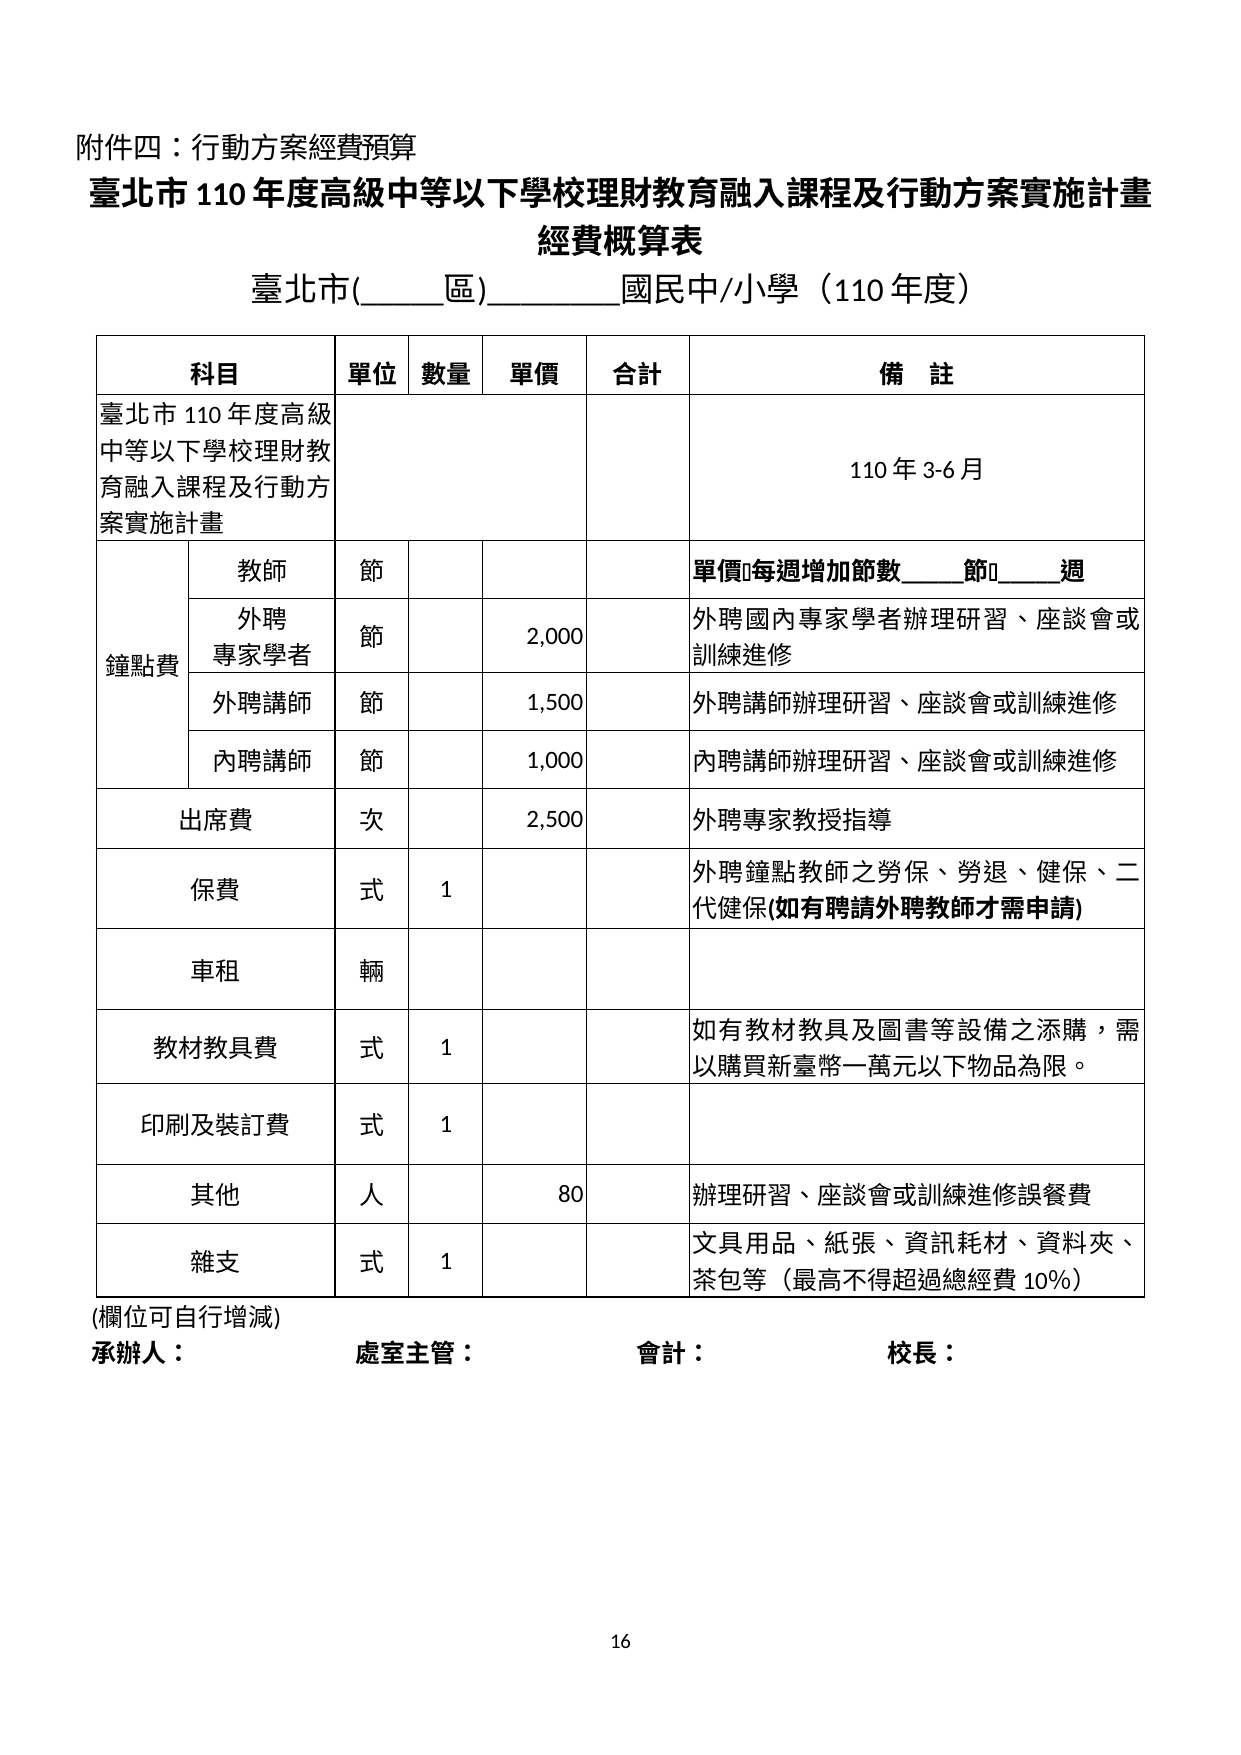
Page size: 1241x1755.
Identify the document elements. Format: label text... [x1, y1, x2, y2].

table_cell 如有教材教具及圖書等設備之添購，需以購買新臺幣一萬元以下物品為限。 [690, 1010, 1144, 1083]
table_cell 節 [336, 731, 408, 788]
table_cell [483, 929, 586, 1009]
table_cell 1,500 [483, 673, 586, 730]
table_cell 外聘國內專家學者辦理研習、座談會或訓練進修 [690, 599, 1144, 672]
table_cell 式 [336, 1010, 408, 1083]
table_cell [587, 395, 689, 540]
table_cell [690, 1084, 1144, 1164]
table_cell [587, 599, 689, 672]
table_cell 保費 [97, 849, 334, 928]
table_cell 1 [409, 849, 482, 928]
table_cell 內聘講師 [189, 731, 334, 788]
table_cell [483, 1224, 586, 1296]
table_cell 人 [336, 1165, 408, 1223]
table_cell [483, 541, 586, 598]
table_cell 式 [336, 849, 408, 928]
table_cell 外聘講師 [189, 673, 334, 730]
table_header 合計 [587, 336, 689, 394]
table_cell 節 [336, 673, 408, 730]
table_cell 內聘講師辦理研習、座談會或訓練進修 [690, 731, 1144, 788]
table_cell 辦理研習、座談會或訓練進修誤餐費 [690, 1165, 1144, 1223]
table_cell [587, 1084, 689, 1164]
table_cell [409, 673, 482, 730]
table_cell [690, 929, 1144, 1009]
table_header 數量 [409, 336, 482, 394]
table_cell [409, 929, 482, 1009]
table_cell 80 [483, 1165, 586, 1223]
table_header 單價 [483, 336, 586, 394]
table_cell 110年3-6月 [690, 395, 1144, 540]
table_cell 外聘專家教授指導 [690, 789, 1144, 847]
table_header 科目 [97, 336, 334, 394]
text 臺北市110年度高級中等以下學校理財教育融入課程及行動方案實施計畫經費概算表 [75, 167, 1166, 263]
table_cell [409, 541, 482, 598]
table_cell 節 [336, 599, 408, 672]
table_cell [483, 1010, 586, 1083]
table_cell 1 [409, 1224, 482, 1296]
table_cell 教材教具費 [97, 1010, 334, 1083]
table_cell 1,000 [483, 731, 586, 788]
text 附件四：行動方案經費預算 [75, 124, 1166, 167]
table_header 單位 [336, 336, 408, 394]
table_cell [587, 849, 689, 928]
table_cell [587, 1010, 689, 1083]
table_cell 鐘點費 [97, 541, 188, 788]
table_cell 臺北市110年度高級中等以下學校理財教育融入課程及行動方案實施計畫 [97, 395, 334, 540]
table_cell 次 [336, 789, 408, 847]
table_cell [587, 1224, 689, 1296]
table_cell [587, 731, 689, 788]
table_cell 外聘 專家學者 [189, 599, 334, 672]
table_cell 出席費 [97, 789, 334, 847]
table_cell 節 [336, 541, 408, 598]
table_cell [587, 929, 689, 1009]
table_cell [587, 1165, 689, 1223]
table_cell [409, 789, 482, 847]
table_cell 1 [409, 1010, 482, 1083]
table_header 備 註 [690, 336, 1144, 394]
table_cell [587, 673, 689, 730]
table_cell 車租 [97, 929, 334, 1009]
table_cell 式 [336, 1224, 408, 1296]
table_cell 文具用品、紙張、資訊耗材、資料夾、茶包等（最高不得超過總經費10％） [690, 1224, 1144, 1296]
table_cell [409, 599, 482, 672]
table_cell 2,000 [483, 599, 586, 672]
table_cell [587, 789, 689, 847]
table_cell 其他 [97, 1165, 334, 1223]
table_cell 2,500 [483, 789, 586, 847]
table_cell 式 [336, 1084, 408, 1164]
table_cell [483, 849, 586, 928]
table_cell 教師 [189, 541, 334, 598]
table_cell 1 [409, 1084, 482, 1164]
table_cell [409, 731, 482, 788]
table_cell 印刷及裝訂費 [97, 1084, 334, 1164]
text 承辦人： 處室主管： 會計： 校長： [91, 1334, 1166, 1370]
table_cell 外聘講師辦理研習、座談會或訓練進修 [690, 673, 1144, 730]
text 臺北市(_____區)________國民中/小學（110年度） [75, 263, 1166, 311]
table_cell 外聘鐘點教師之勞保、勞退、健保、二代健保(如有聘請外聘教師才需申請) [690, 849, 1144, 928]
table_cell 輛 [336, 929, 408, 1009]
table_cell 單價每週增加節數_____節_____週 [690, 541, 1144, 598]
table_cell [409, 1165, 482, 1223]
table_cell [587, 541, 689, 598]
table_cell [483, 1084, 586, 1164]
table_cell [336, 395, 586, 540]
text (欄位可自行增減) [91, 1297, 1166, 1334]
table_cell 雜支 [97, 1224, 334, 1296]
